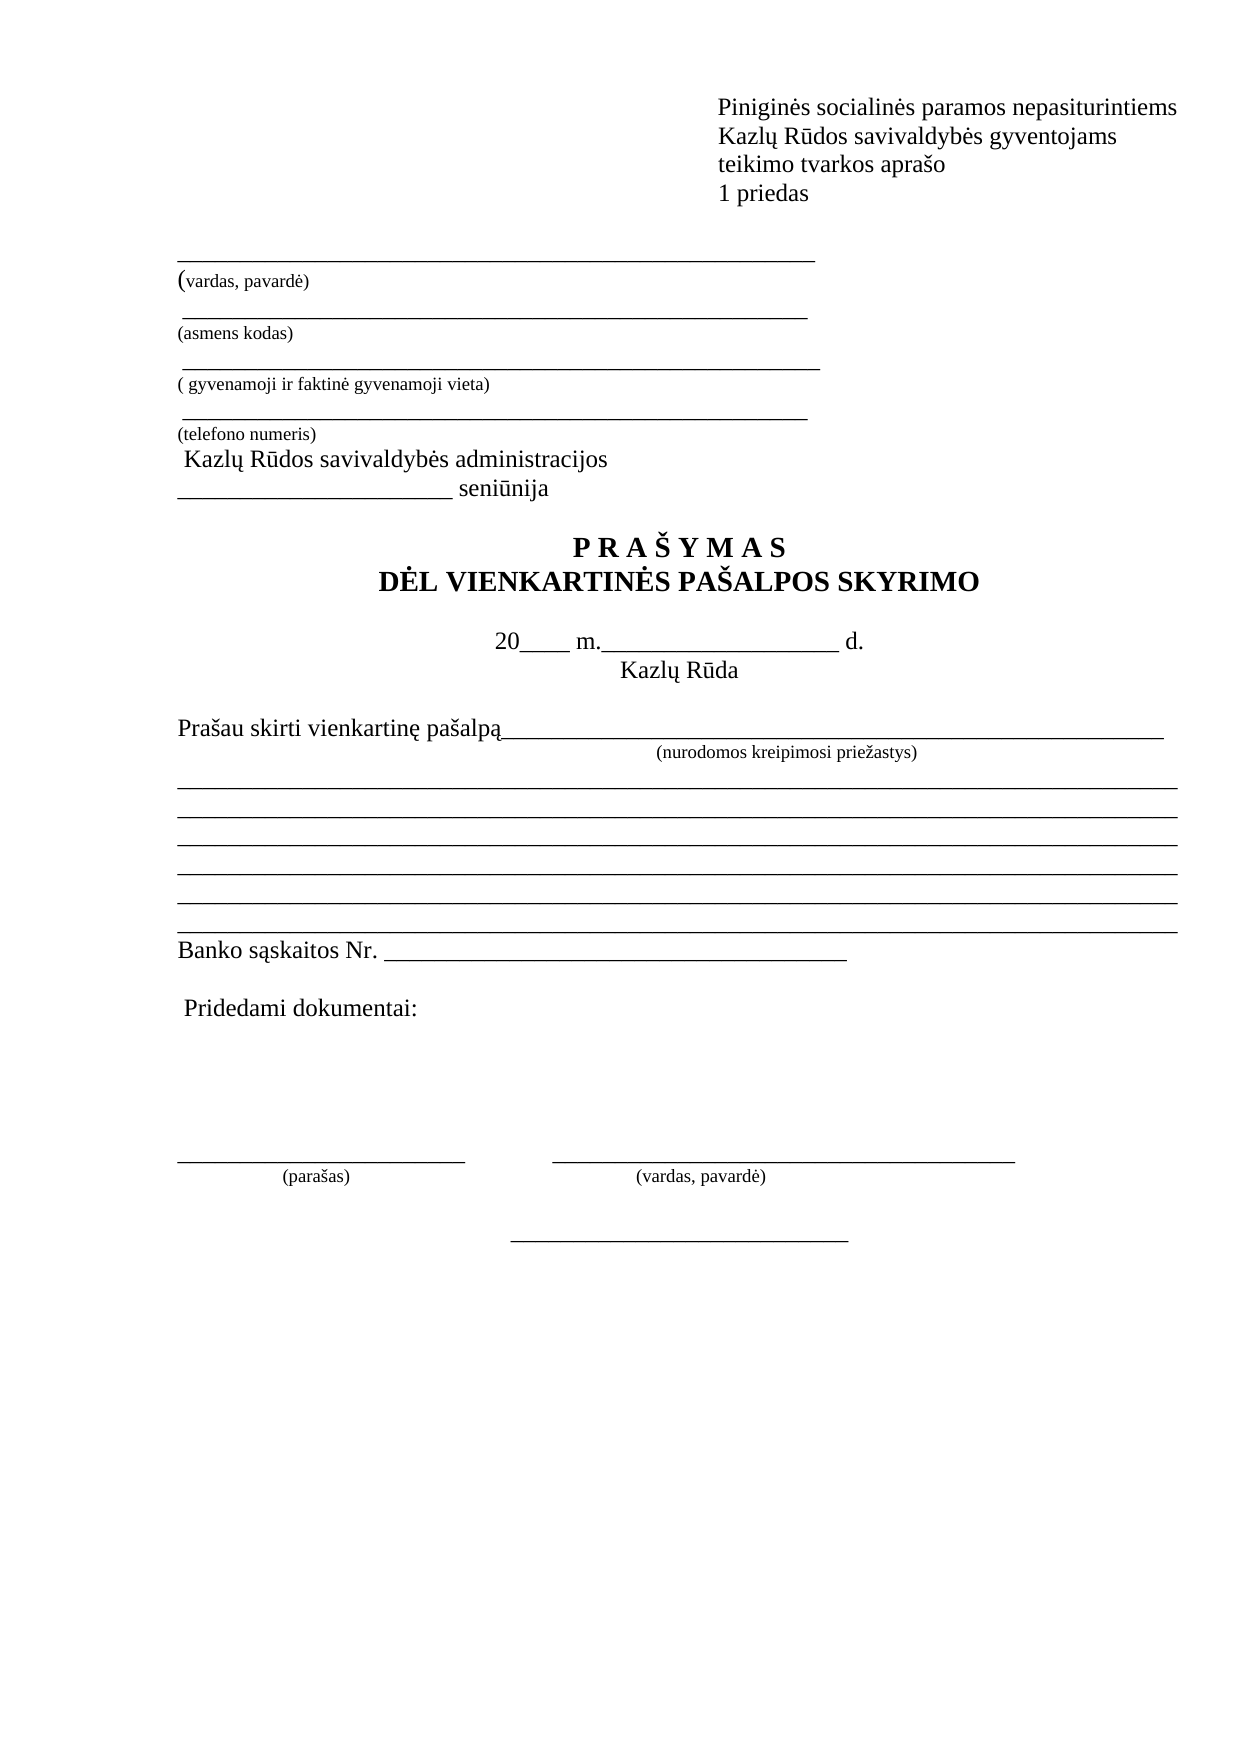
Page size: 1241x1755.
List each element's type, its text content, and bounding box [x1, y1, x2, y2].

text ( gyvenamoji ir faktinė gyvenamoji vieta) [177, 372, 1181, 394]
text ________________________________________________________________________________ [177, 792, 1181, 820]
text Kazlų Rūdos savivaldybės gyventojams [717, 121, 1181, 149]
text Kazlų Rūdos savivaldybės administracijos [177, 444, 1181, 473]
text Prašau skirti vienkartinę pašalpą_____________________________________________________ [177, 713, 1181, 741]
text (telefono numeris) [177, 423, 1181, 444]
text Banko sąskaitos Nr. _____________________________________ [177, 935, 1181, 964]
text ___________________________ [177, 1216, 1181, 1244]
text teikimo tvarkos aprašo [717, 149, 1181, 178]
text Pridedami dokumentai: [177, 993, 1181, 1022]
text DĖL VIENKARTINĖS PAŠALPOS SKYRIMO [177, 564, 1181, 598]
text __________________________________________________ [177, 293, 1181, 322]
text ________________________________________________________________________________ [177, 820, 1181, 849]
text (parašas) (vardas, pavardė) [177, 1165, 1181, 1187]
text ________________________________________________________________________________ [177, 849, 1181, 878]
text (nurodomos kreipimosi priežastys) [177, 741, 1181, 763]
text _______________________ _____________________________________ [177, 1137, 1181, 1165]
text P R A Š Y M A S [177, 531, 1181, 564]
text ________________________________________________________________________________ [177, 878, 1181, 907]
text Kazlų Rūda [177, 655, 1181, 684]
text Piniginės socialinės paramos nepasiturintiems [582, 92, 1181, 121]
text ______________________ seniūnija [177, 473, 1181, 502]
text ________________________________________________________________________________ [177, 907, 1181, 935]
text (asmens kodas) [177, 322, 1181, 344]
text 20____ m.___________________ d. [177, 626, 1181, 655]
text 1 priedas [717, 178, 1181, 207]
text ________________________________________________________________________________ [177, 763, 1181, 792]
text __________________________________________________ [177, 394, 1181, 423]
text ___________________________________________________ [177, 236, 1181, 264]
text (vardas, pavardė) [177, 264, 1181, 293]
text ___________________________________________________ [177, 344, 1181, 372]
